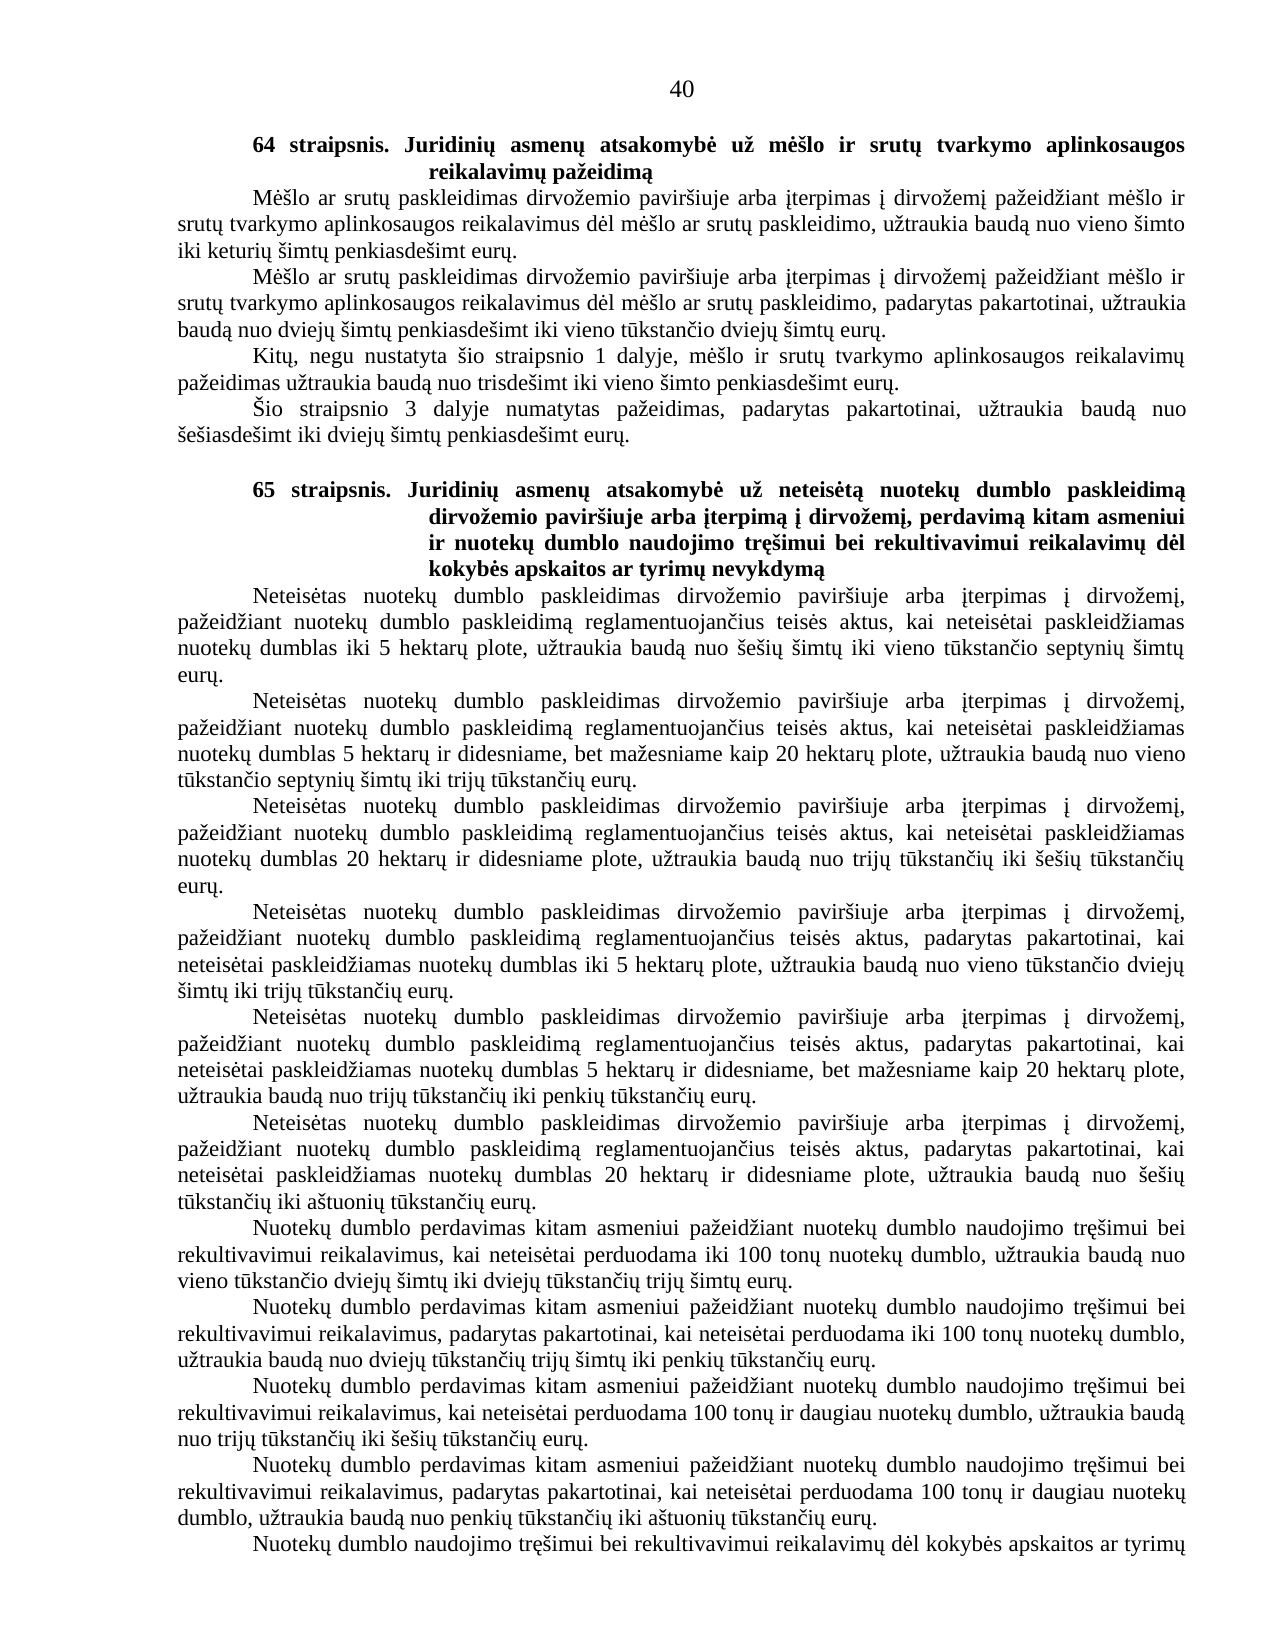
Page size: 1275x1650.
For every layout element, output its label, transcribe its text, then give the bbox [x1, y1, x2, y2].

text Mėšlo ar srutų paskleidimas dirvožemio paviršiuje arba įterpimas į dirvožemį pažeidžiant mėšlo ir srutų tvarkymo aplinkosaugos reikalavimus dėl mėšlo ar srutų paskleidimo, užtraukia baudą nuo vieno šimto iki keturių šimtų penkiasdešimt eurų. [177, 184, 1186, 263]
text Mėšlo ar srutų paskleidimas dirvožemio paviršiuje arba įterpimas į dirvožemį pažeidžiant mėšlo ir srutų tvarkymo aplinkosaugos reikalavimus dėl mėšlo ar srutų paskleidimo, padarytas pakartotinai, užtraukia baudą nuo dviejų šimtų penkiasdešimt iki vieno tūkstančio dviejų šimtų eurų. [177, 263, 1186, 342]
text Nuotekų dumblo perdavimas kitam asmeniui pažeidžiant nuotekų dumblo naudojimo tręšimui bei rekultivavimui reikalavimus, kai neteisėtai perduodama iki 100 tonų nuotekų dumblo, užtraukia baudą nuo vieno tūkstančio dviejų šimtų iki dviejų tūkstančių trijų šimtų eurų. [177, 1214, 1186, 1293]
text Šio straipsnio 3 dalyje numatytas pažeidimas, padarytas pakartotinai, užtraukia baudą nuo šešiasdešimt iki dviejų šimtų penkiasdešimt eurų. [177, 395, 1186, 448]
text 64 straipsnis. Juridinių asmenų atsakomybė už mėšlo ir srutų tvarkymo aplinkosaugos reikalavimų pažeidimą [252, 131, 1186, 184]
text Neteisėtas nuotekų dumblo paskleidimas dirvožemio paviršiuje arba įterpimas į dirvožemį, pažeidžiant nuotekų dumblo paskleidimą reglamentuojančius teisės aktus, padarytas pakartotinai, kai neteisėtai paskleidžiamas nuotekų dumblas 5 hektarų ir didesniame, bet mažesniame kaip 20 hektarų plote, užtraukia baudą nuo trijų tūkstančių iki penkių tūkstančių eurų. [177, 1003, 1186, 1109]
text 65 straipsnis. Juridinių asmenų atsakomybė už neteisėtą nuotekų dumblo paskleidimą dirvožemio paviršiuje arba įterpimą į dirvožemį, perdavimą kitam asmeniui ir nuotekų dumblo naudojimo tręšimui bei rekultivavimui reikalavimų dėl kokybės apskaitos ar tyrimų nevykdymą [252, 476, 1186, 582]
text Nuotekų dumblo naudojimo tręšimui bei rekultivavimui reikalavimų dėl kokybės apskaitos ar tyrimų [177, 1531, 1186, 1557]
text Neteisėtas nuotekų dumblo paskleidimas dirvožemio paviršiuje arba įterpimas į dirvožemį, pažeidžiant nuotekų dumblo paskleidimą reglamentuojančius teisės aktus, kai neteisėtai paskleidžiamas nuotekų dumblas 20 hektarų ir didesniame plote, užtraukia baudą nuo trijų tūkstančių iki šešių tūkstančių eurų. [177, 793, 1186, 898]
text Neteisėtas nuotekų dumblo paskleidimas dirvožemio paviršiuje arba įterpimas į dirvožemį, pažeidžiant nuotekų dumblo paskleidimą reglamentuojančius teisės aktus, padarytas pakartotinai, kai neteisėtai paskleidžiamas nuotekų dumblas iki 5 hektarų plote, užtraukia baudą nuo vieno tūkstančio dviejų šimtų iki trijų tūkstančių eurų. [177, 898, 1186, 1003]
text Nuotekų dumblo perdavimas kitam asmeniui pažeidžiant nuotekų dumblo naudojimo tręšimui bei rekultivavimui reikalavimus, padarytas pakartotinai, kai neteisėtai perduodama 100 tonų ir daugiau nuotekų dumblo, užtraukia baudą nuo penkių tūkstančių iki aštuonių tūkstančių eurų. [177, 1451, 1186, 1531]
text Neteisėtas nuotekų dumblo paskleidimas dirvožemio paviršiuje arba įterpimas į dirvožemį, pažeidžiant nuotekų dumblo paskleidimą reglamentuojančius teisės aktus, kai neteisėtai paskleidžiamas nuotekų dumblas 5 hektarų ir didesniame, bet mažesniame kaip 20 hektarų plote, užtraukia baudą nuo vieno tūkstančio septynių šimtų iki trijų tūkstančių eurų. [177, 687, 1186, 793]
text Nuotekų dumblo perdavimas kitam asmeniui pažeidžiant nuotekų dumblo naudojimo tręšimui bei rekultivavimui reikalavimus, kai neteisėtai perduodama 100 tonų ir daugiau nuotekų dumblo, užtraukia baudą nuo trijų tūkstančių iki šešių tūkstančių eurų. [177, 1372, 1186, 1451]
text Kitų, negu nustatyta šio straipsnio 1 dalyje, mėšlo ir srutų tvarkymo aplinkosaugos reikalavimų pažeidimas užtraukia baudą nuo trisdešimt iki vieno šimto penkiasdešimt eurų. [177, 342, 1186, 395]
text Neteisėtas nuotekų dumblo paskleidimas dirvožemio paviršiuje arba įterpimas į dirvožemį, pažeidžiant nuotekų dumblo paskleidimą reglamentuojančius teisės aktus, kai neteisėtai paskleidžiamas nuotekų dumblas iki 5 hektarų plote, užtraukia baudą nuo šešių šimtų iki vieno tūkstančio septynių šimtų eurų. [177, 582, 1186, 687]
text Neteisėtas nuotekų dumblo paskleidimas dirvožemio paviršiuje arba įterpimas į dirvožemį, pažeidžiant nuotekų dumblo paskleidimą reglamentuojančius teisės aktus, padarytas pakartotinai, kai neteisėtai paskleidžiamas nuotekų dumblas 20 hektarų ir didesniame plote, užtraukia baudą nuo šešių tūkstančių iki aštuonių tūkstančių eurų. [177, 1109, 1186, 1214]
text Nuotekų dumblo perdavimas kitam asmeniui pažeidžiant nuotekų dumblo naudojimo tręšimui bei rekultivavimui reikalavimus, padarytas pakartotinai, kai neteisėtai perduodama iki 100 tonų nuotekų dumblo, užtraukia baudą nuo dviejų tūkstančių trijų šimtų iki penkių tūkstančių eurų. [177, 1293, 1186, 1372]
